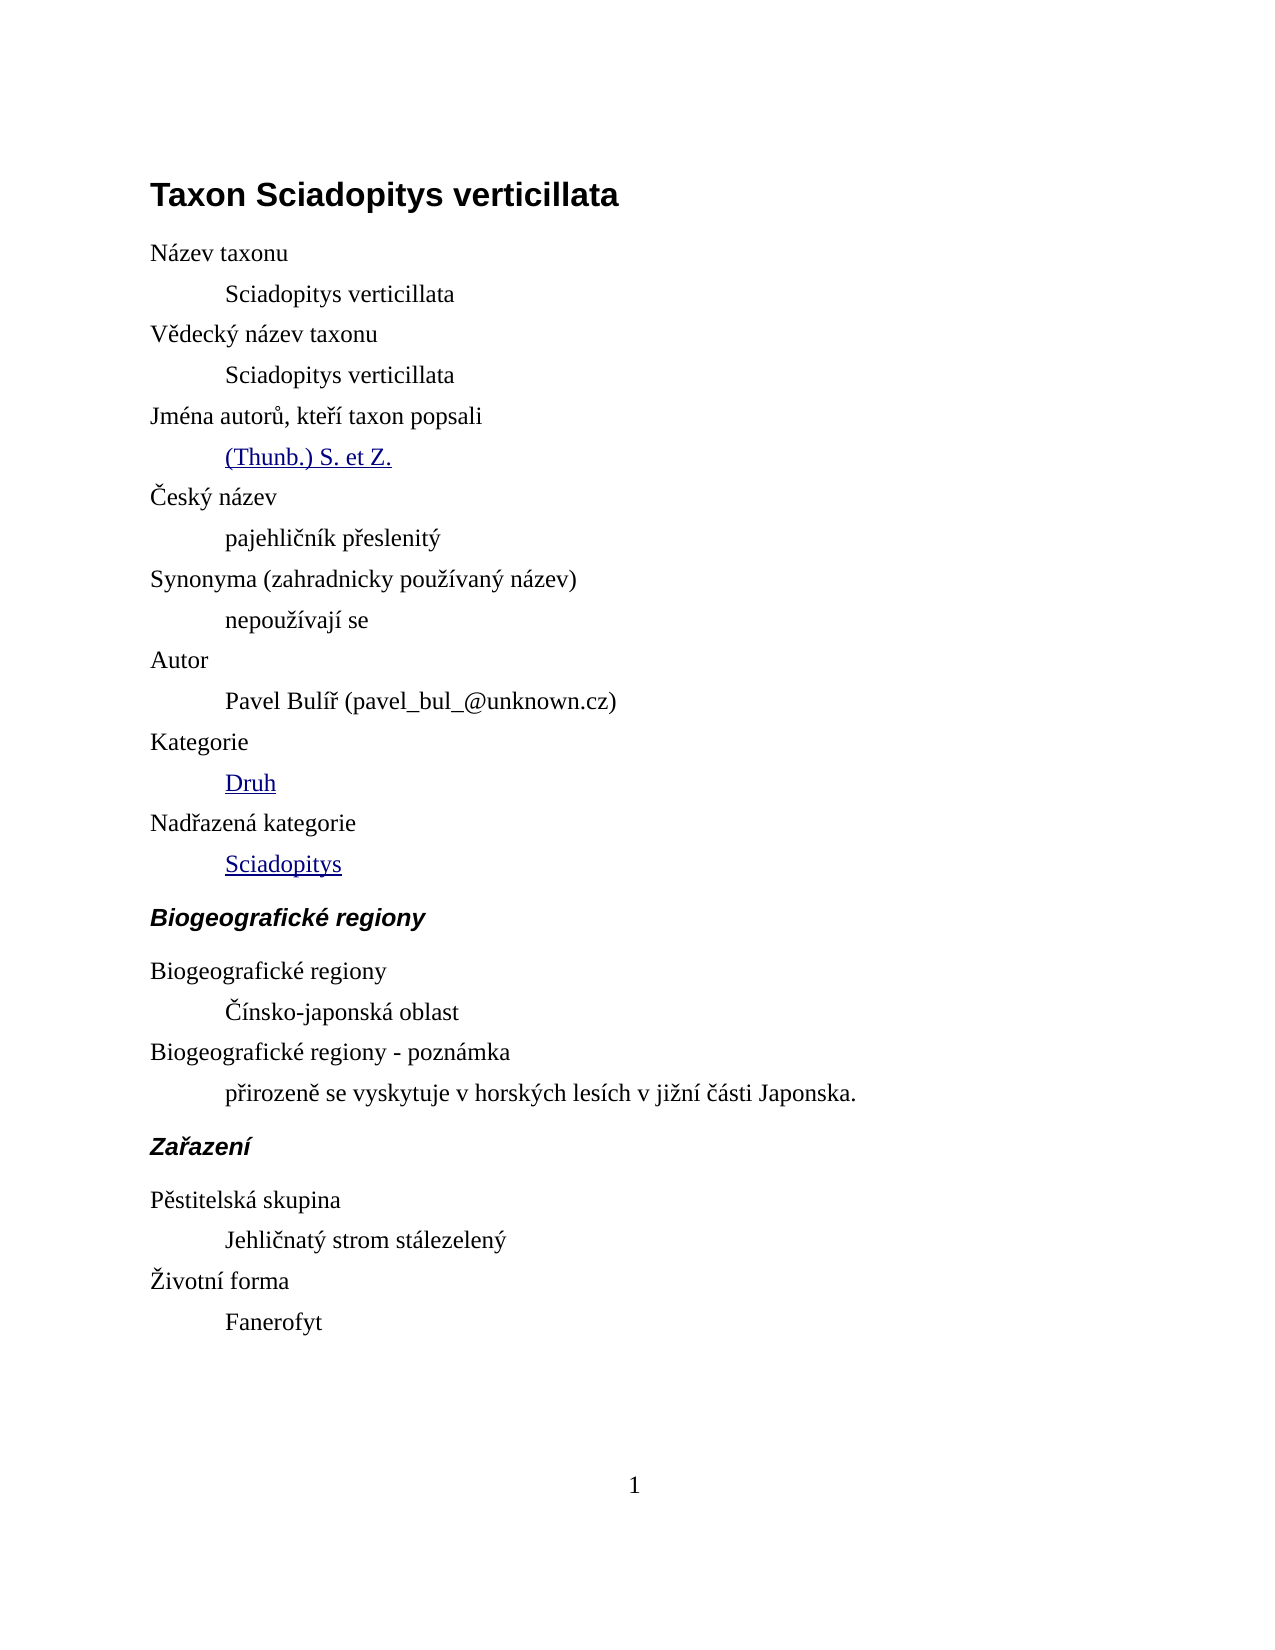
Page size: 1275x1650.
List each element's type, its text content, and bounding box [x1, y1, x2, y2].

text Pěstitelská skupina [150, 1185, 1125, 1213]
text Sciadopitys [225, 849, 1125, 878]
text Fanerofyt [225, 1307, 1125, 1336]
text Pavel Bulíř (pavel_bul_@unknown.cz) [225, 686, 1125, 715]
text Sciadopitys verticillata [225, 279, 1125, 308]
text Jména autorů, kteří taxon popsali [150, 401, 1125, 430]
subtitle Taxon Sciadopitys verticillata [150, 175, 1125, 214]
subtitle Biogeografické regiony [150, 903, 1125, 931]
text Životní forma [150, 1266, 1125, 1295]
text Druh [225, 768, 1125, 796]
text Nadřazená kategorie [150, 808, 1125, 837]
text pajehličník přeslenitý [225, 523, 1125, 552]
text nepoužívají se [225, 605, 1125, 633]
text Vědecký název taxonu [150, 319, 1125, 348]
text Čínsko-japonská oblast [225, 997, 1125, 1025]
text Jehličnatý strom stálezelený [225, 1226, 1125, 1254]
text Kategorie [150, 727, 1125, 756]
text Autor [150, 645, 1125, 674]
text Synonyma (zahradnicky používaný název) [150, 564, 1125, 593]
subtitle Zařazení [150, 1132, 1125, 1160]
text Biogeografické regiony - poznámka [150, 1037, 1125, 1066]
text Sciadopitys verticillata [225, 360, 1125, 389]
text přirozeně se vyskytuje v horských lesích v jižní části Japonska. [225, 1078, 1125, 1107]
text Český název [150, 482, 1125, 511]
text Biogeografické regiony [150, 956, 1125, 984]
text (Thunb.) S. et Z. [225, 442, 1125, 471]
text Název taxonu [150, 238, 1125, 267]
